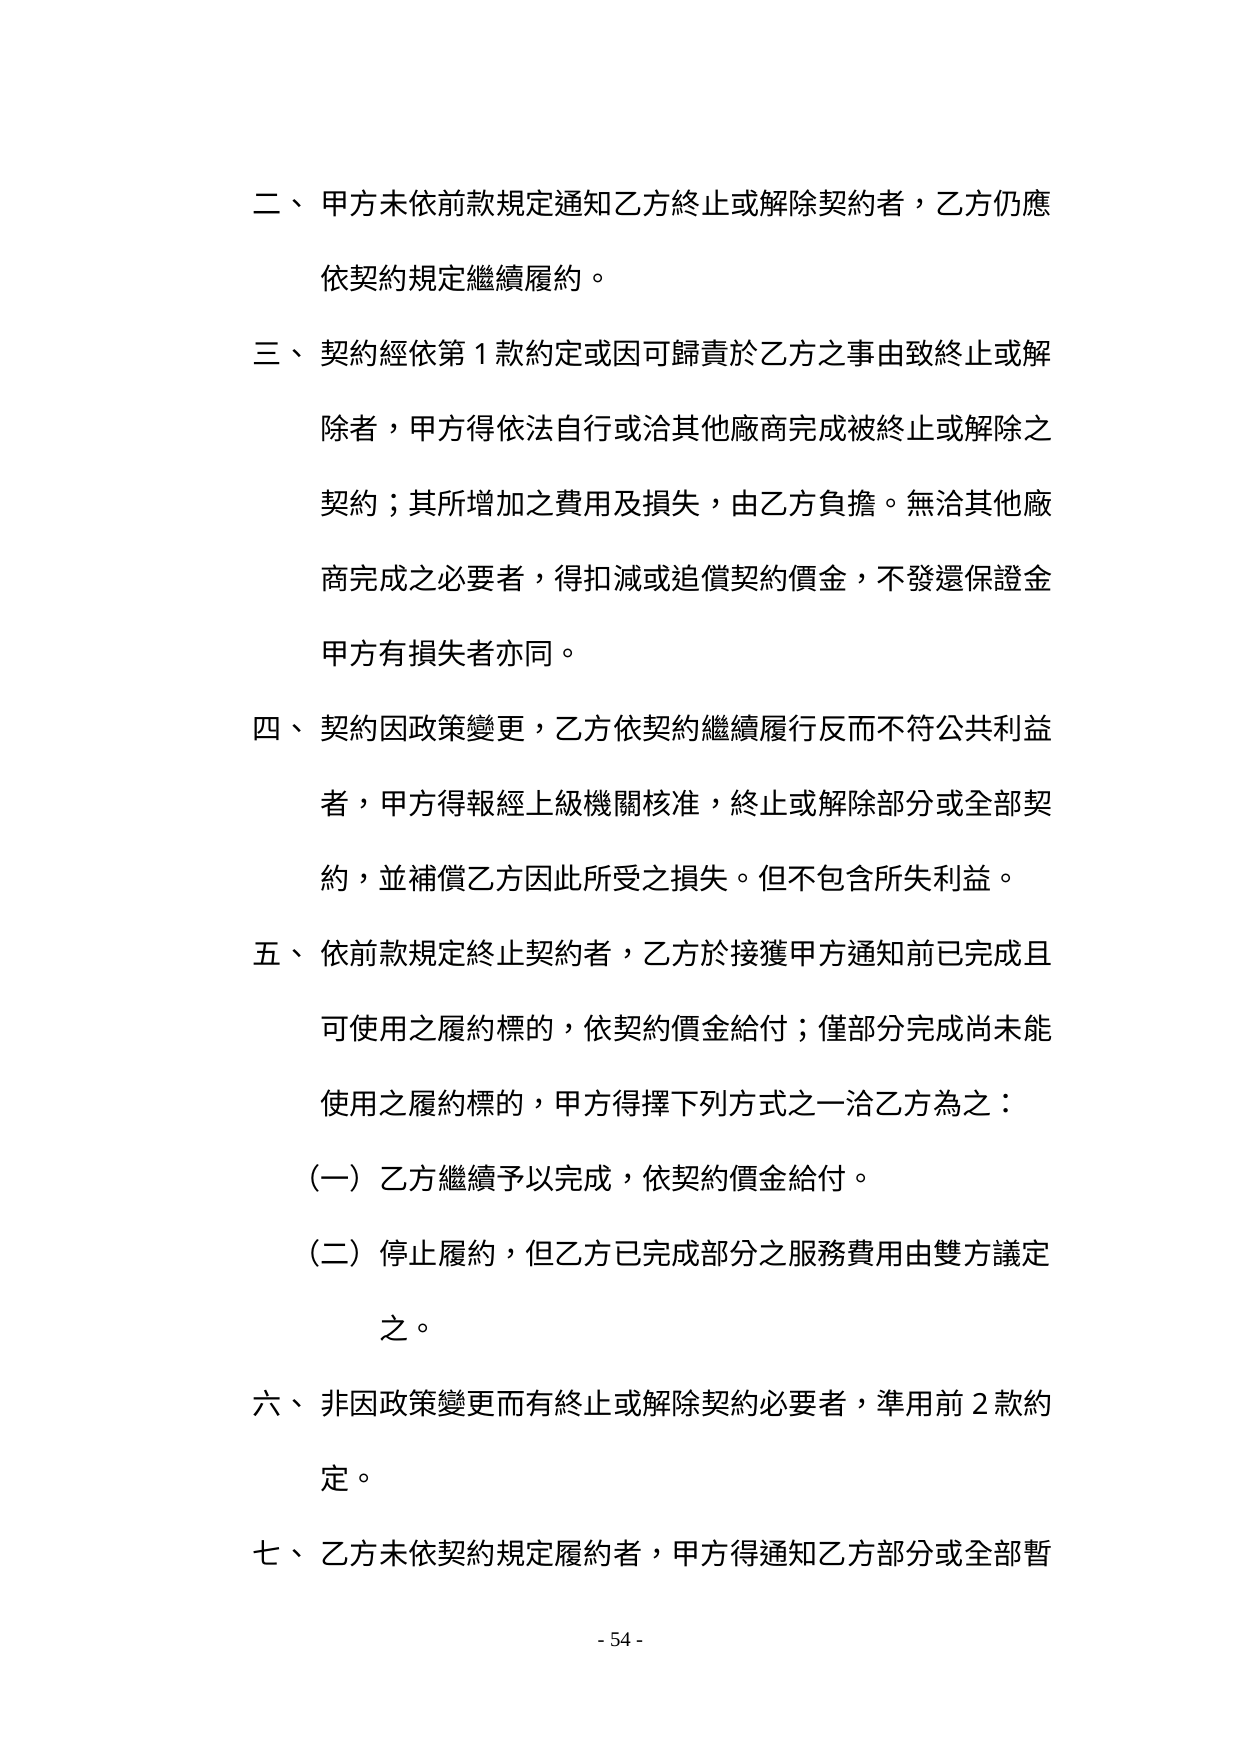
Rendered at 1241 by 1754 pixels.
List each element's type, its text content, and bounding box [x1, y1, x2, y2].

list 契約經依第1款約定或因可歸責於乙方之事由致終止或解除者，甲方得依法自行或洽其他廠商完成被終止或解除之契約；其所增加之費用及損失，由乙方負擔。無洽其他廠商完成之必要者，得扣減或追償契約價金，不發還保證金。甲方有損失者亦同。 [253, 314, 1053, 689]
list 乙方未依契約規定履約者，甲方得通知乙方部分或全部暫 [253, 1514, 1053, 1589]
list 甲方未依前款規定通知乙方終止或解除契約者，乙方仍應依契約規定繼續履約。 [253, 164, 1053, 314]
list 依前款規定終止契約者，乙方於接獲甲方通知前已完成且可使用之履約標的，依契約價金給付；僅部分完成尚未能使用之履約標的，甲方得擇下列方式之一洽乙方為之： [253, 914, 1053, 1139]
list 停止履約，但乙方已完成部分之服務費用由雙方議定之。 [291, 1214, 1053, 1364]
list 乙方繼續予以完成，依契約價金給付。 [291, 1139, 1053, 1214]
list 契約因政策變更，乙方依契約繼續履行反而不符公共利益者，甲方得報經上級機關核准，終止或解除部分或全部契約，並補償乙方因此所受之損失。但不包含所失利益。 [253, 689, 1053, 914]
list 非因政策變更而有終止或解除契約必要者，準用前2款約定。 [253, 1364, 1053, 1514]
